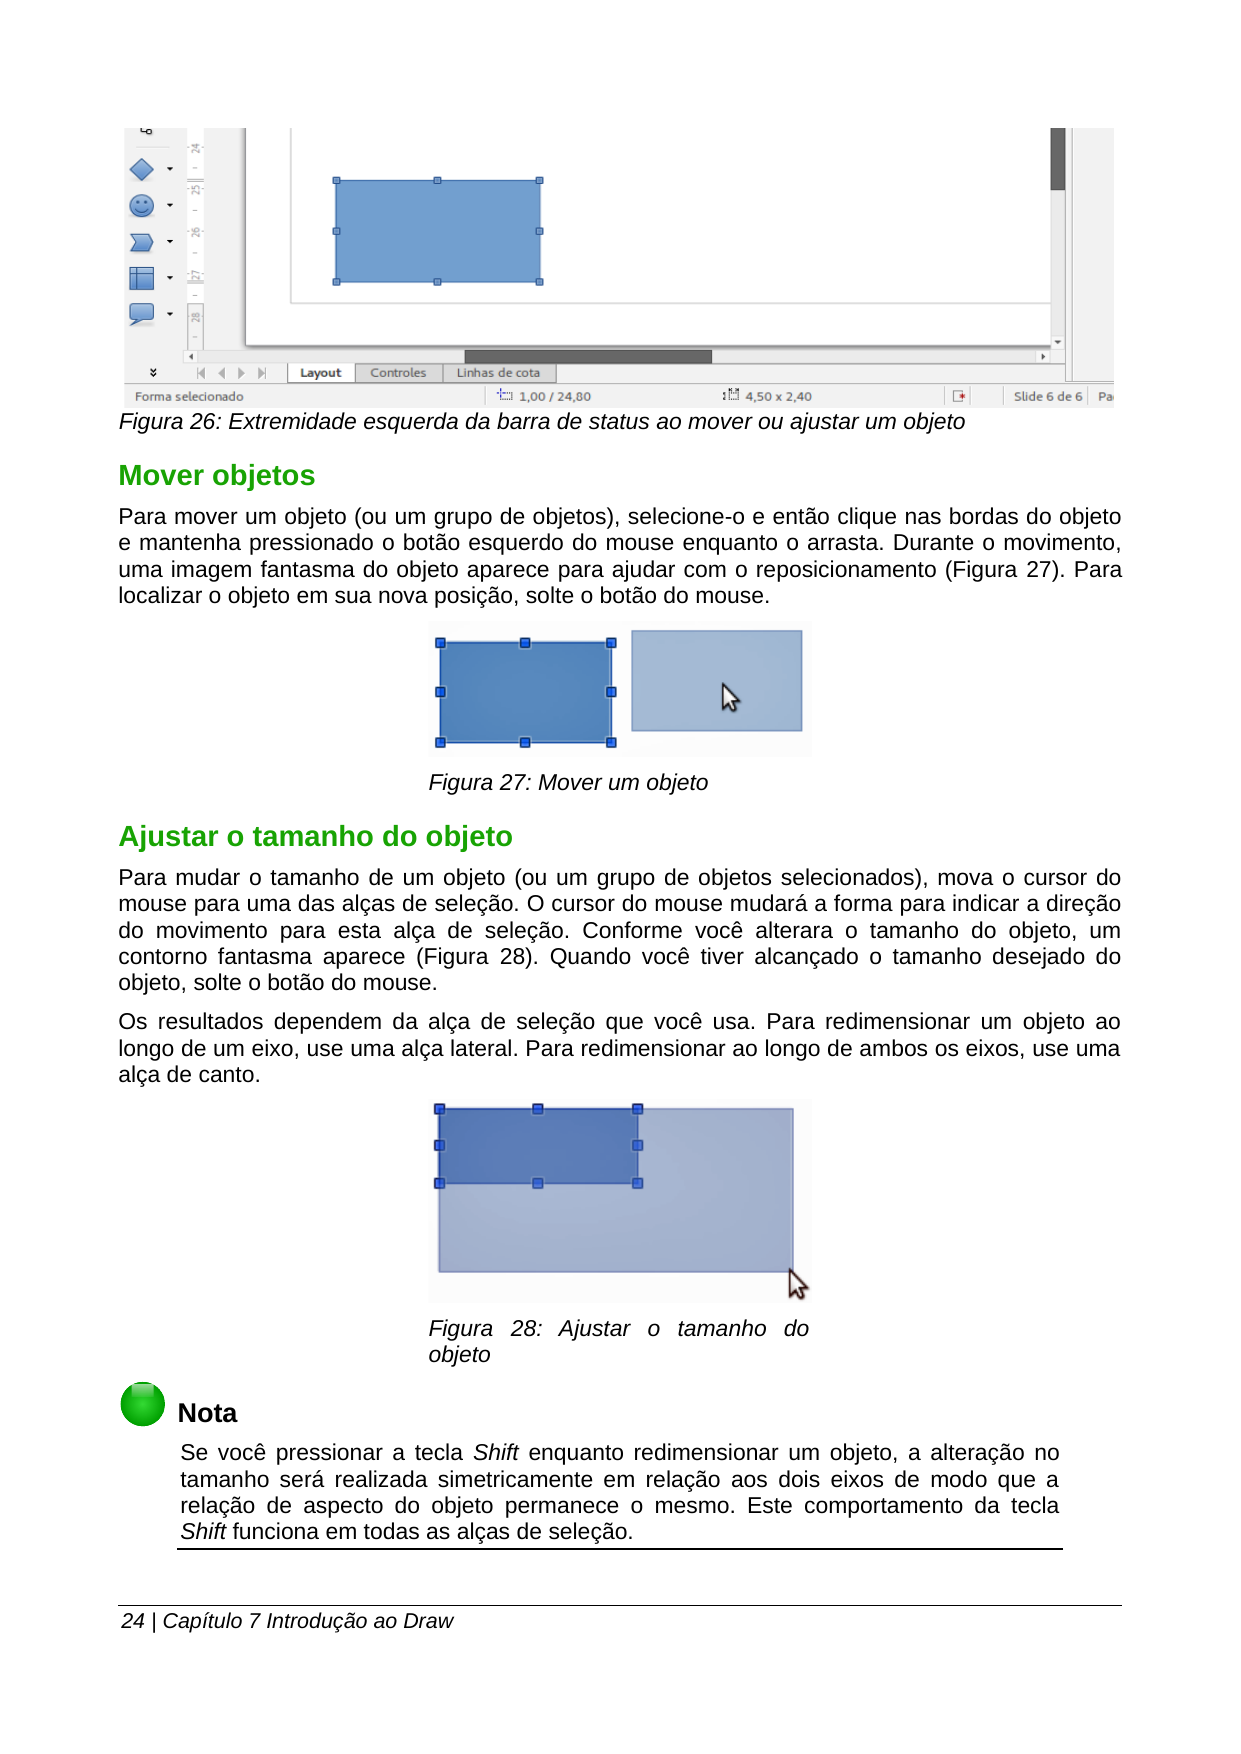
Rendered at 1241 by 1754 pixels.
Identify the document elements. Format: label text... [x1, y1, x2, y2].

text Para mover um objeto (ou um grupo de objetos), selecione-o e então clique nas bordas do objeto e mantenha pressionado o botão esquerdo do mouse enquanto o arrasta. Durante o movimento, uma imagem fantasma do objeto aparece para ajudar com o reposicionamento (Figura 27). Para localizar o objeto em sua nova posição, solte o botão do mouse. [118, 503, 1122, 608]
subtitle Ajustar o tamanho do objeto [118, 818, 1122, 852]
text Se você pressionar a tecla Shift enquanto redimensionar um objeto, a alteração no tamanho será realizada simetricamente em relação aos dois eixos de modo que a relação de aspecto do objeto permanece o mesmo. Este comportamento da tecla Shift funciona em todas as alças de seleção. [177, 1436, 1063, 1548]
subtitle Mover objetos [118, 458, 1122, 491]
text Para mudar o tamanho de um objeto (ou um grupo de objetos selecionados), mova o cursor do mouse para uma das alças de seleção. O cursor do mouse mudará a forma para indicar a direção do movimento para esta alça de seleção. Conforme você alterara o tamanho do objeto, um contorno fantasma aparece (Figura 28). Quando você tiver alcançado o tamanho desejado do objeto, solte o botão do mouse. [118, 864, 1122, 996]
text Figura 27: Mover um objeto [428, 768, 812, 795]
text Figura 26: Extremidade esquerda da barra de status ao mover ou ajustar um objeto [118, 118, 1122, 434]
text Figura 28: Ajustar o tamanho do objeto [428, 1314, 812, 1367]
text Os resultados dependem da alça de seleção que você usa. Para redimensionar um objeto ao longo de um eixo, use uma alça lateral. Para redimensionar ao longo de ambos os eixos, use uma alça de canto. [118, 1008, 1122, 1087]
picture [428, 621, 813, 757]
subtitle Nota [118, 1379, 1122, 1429]
picture [124, 128, 1114, 408]
picture [428, 1099, 813, 1303]
